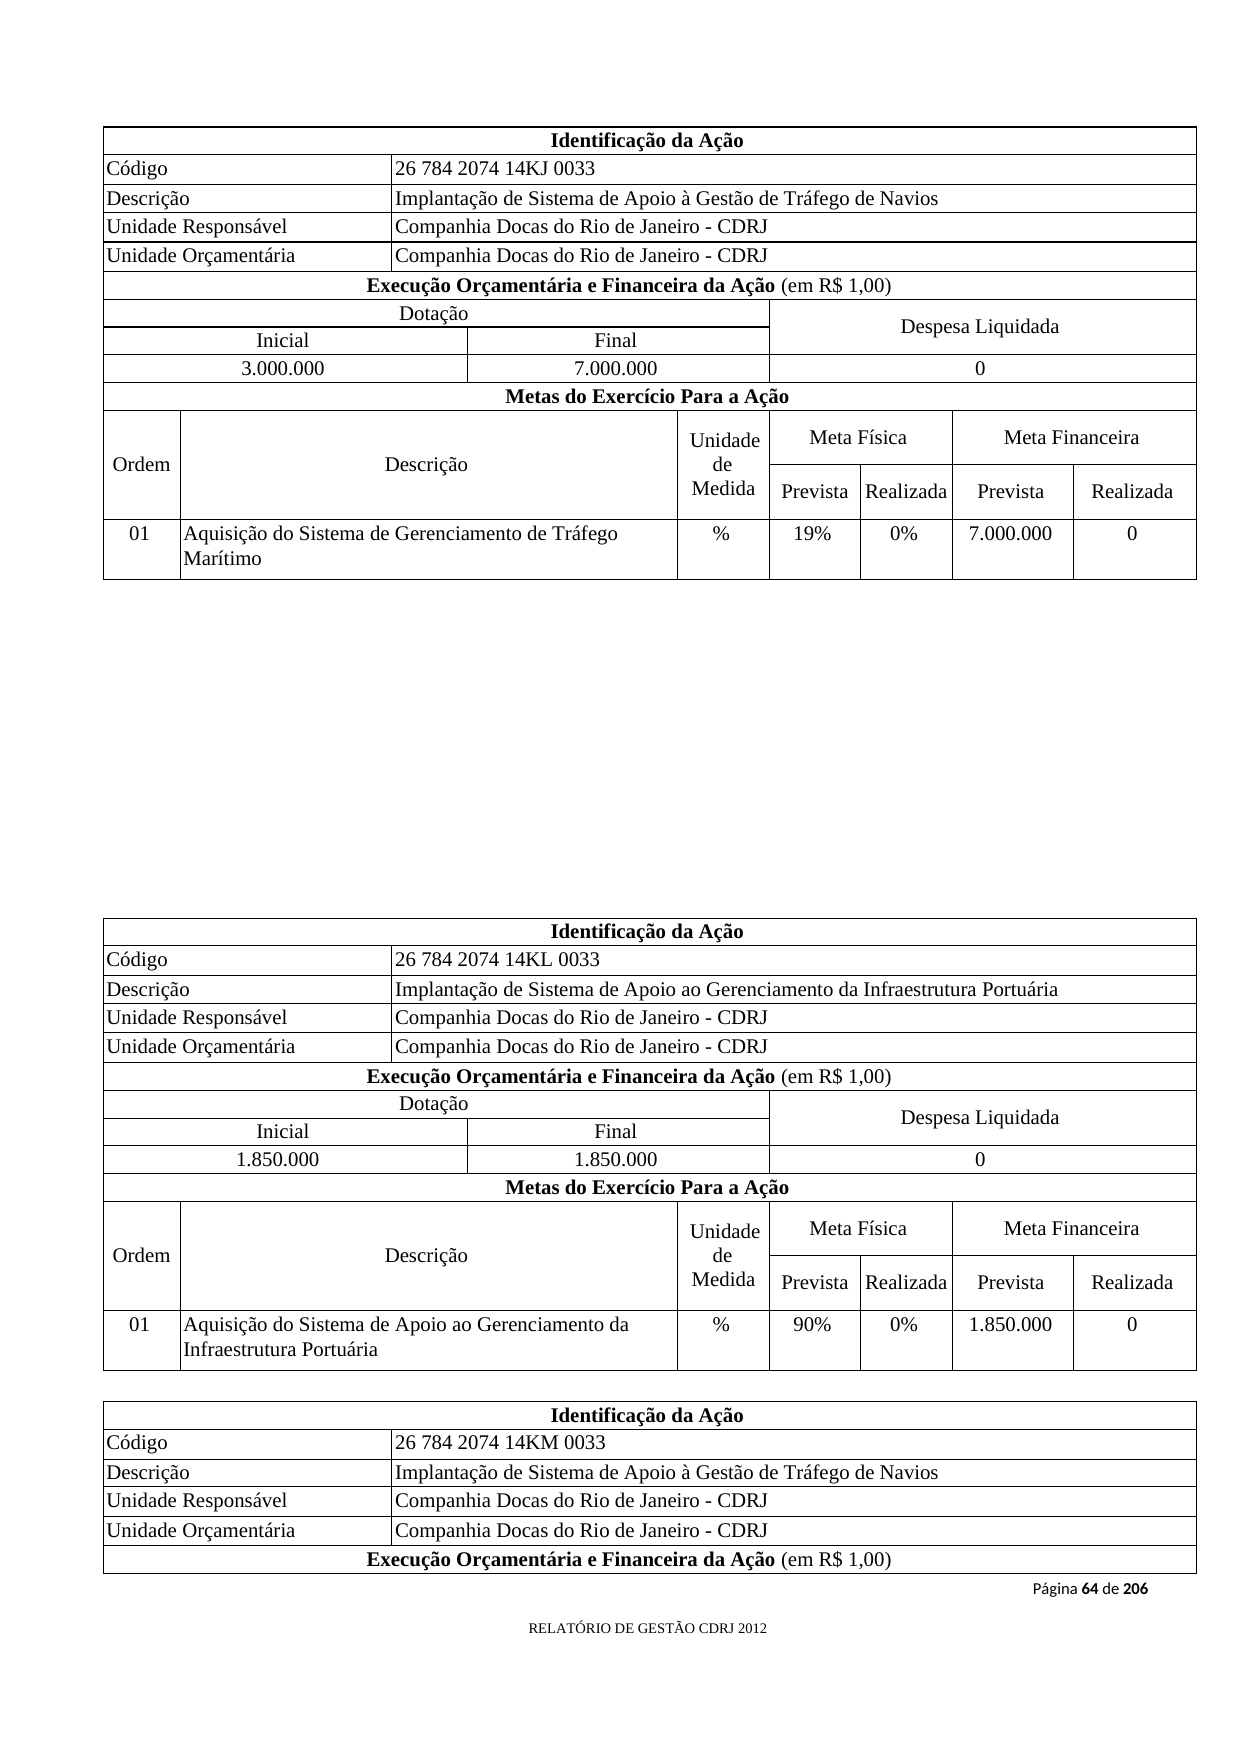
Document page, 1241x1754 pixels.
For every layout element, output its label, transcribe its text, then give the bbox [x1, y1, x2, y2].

table_cell Descrição [104, 185, 391, 212]
table_cell Metas do Exercício Para a Ação [104, 383, 1196, 410]
table_cell Descrição [181, 1202, 677, 1310]
table_cell % [678, 1311, 769, 1370]
table_cell Realizada [1074, 1256, 1196, 1310]
table_cell Companhia Docas do Rio de Janeiro - CDRJ [392, 1033, 1196, 1062]
table_cell Código [104, 1430, 391, 1458]
table_cell Unidade Orçamentária [104, 1033, 391, 1062]
table_cell Descrição [181, 411, 677, 519]
table_cell Ordem [104, 411, 180, 519]
table_cell Unidade Responsável [104, 1487, 391, 1516]
table_cell Código [104, 946, 391, 975]
table_cell Unidade Orçamentária [104, 243, 391, 271]
table_cell Prevista [770, 465, 860, 519]
table_cell 26 784 2074 14KJ 0033 [392, 155, 1196, 184]
table_cell 26 784 2074 14KL 0033 [392, 946, 1196, 975]
table_cell 7.000.000 [468, 355, 769, 382]
table_cell Inicial [104, 1119, 467, 1145]
table_cell Execução Orçamentária e Financeira da Ação (em R$ 1,00) [104, 1546, 1196, 1573]
table_cell Descrição [104, 976, 391, 1003]
table_cell 0 [770, 355, 1196, 382]
table_cell Despesa Liquidada [770, 300, 1196, 354]
table_cell Companhia Docas do Rio de Janeiro - CDRJ [392, 1004, 1196, 1032]
table_cell % [678, 520, 769, 579]
table_cell Meta Física [770, 1202, 952, 1255]
table_header Identificação da Ação [104, 1402, 1196, 1428]
table_cell Dotação [104, 1091, 769, 1117]
table_cell Meta Financeira [953, 411, 1196, 464]
table_cell 0 [1074, 1311, 1196, 1370]
table_cell Prevista [953, 1256, 1073, 1310]
table_cell Unidade Orçamentária [104, 1517, 391, 1545]
table_cell Realizada [861, 1256, 952, 1310]
table_cell Execução Orçamentária e Financeira da Ação (em R$ 1,00) [104, 1063, 1196, 1089]
table_cell 1.850.000 [104, 1146, 467, 1173]
table_cell Unidade de Medida [678, 1202, 769, 1310]
table_cell Unidade de Medida [678, 411, 769, 519]
table_cell Unidade Responsável [104, 1004, 391, 1032]
table_cell Companhia Docas do Rio de Janeiro - CDRJ [392, 1517, 1196, 1545]
table_cell 0 [1074, 520, 1196, 579]
table_cell 3.000.000 [104, 355, 467, 382]
table_cell Meta Financeira [953, 1202, 1196, 1255]
table_cell Código [104, 155, 391, 184]
table_header Identificação da Ação [104, 128, 1196, 154]
table_cell Aquisição do Sistema de Apoio ao Gerenciamento da Infraestrutura Portuária [181, 1311, 677, 1370]
table_cell Despesa Liquidada [770, 1091, 1196, 1145]
table_cell Implantação de Sistema de Apoio à Gestão de Tráfego de Navios [392, 1460, 1196, 1486]
table_cell 26 784 2074 14KM 0033 [392, 1430, 1196, 1458]
table_cell Companhia Docas do Rio de Janeiro - CDRJ [392, 243, 1196, 271]
table_cell 19% [770, 520, 860, 579]
table_cell Final [468, 328, 769, 354]
table_cell Ordem [104, 1202, 180, 1310]
table_cell Prevista [770, 1256, 860, 1310]
table_cell Companhia Docas do Rio de Janeiro - CDRJ [392, 213, 1196, 241]
table_cell Dotação [104, 300, 769, 326]
table_cell Aquisição do Sistema de Gerenciamento de Tráfego Marítimo [181, 520, 677, 579]
table_cell Companhia Docas do Rio de Janeiro - CDRJ [392, 1487, 1196, 1516]
table_cell Realizada [1074, 465, 1196, 519]
table_cell Execução Orçamentária e Financeira da Ação (em R$ 1,00) [104, 272, 1196, 299]
table_cell Realizada [861, 465, 952, 519]
table_cell 0% [861, 520, 952, 579]
table_cell 90% [770, 1311, 860, 1370]
table_cell 0% [861, 1311, 952, 1370]
table_cell 0 [770, 1146, 1196, 1173]
table_cell Prevista [953, 465, 1073, 519]
table_cell Metas do Exercício Para a Ação [104, 1174, 1196, 1201]
table_cell 1.850.000 [468, 1146, 769, 1173]
table_header Identificação da Ação [104, 919, 1196, 945]
table_cell Unidade Responsável [104, 213, 391, 241]
table_cell Inicial [104, 328, 467, 354]
table_cell 01 [104, 1311, 180, 1370]
table_cell Meta Física [770, 411, 952, 464]
table_cell Implantação de Sistema de Apoio à Gestão de Tráfego de Navios [392, 185, 1196, 212]
table_cell 1.850.000 [953, 1311, 1073, 1370]
table_cell Descrição [104, 1460, 391, 1486]
table_cell Implantação de Sistema de Apoio ao Gerenciamento da Infraestrutura Portuária [392, 976, 1196, 1003]
table_cell Final [468, 1119, 769, 1145]
table_cell 7.000.000 [953, 520, 1073, 579]
table_cell 01 [104, 520, 180, 579]
